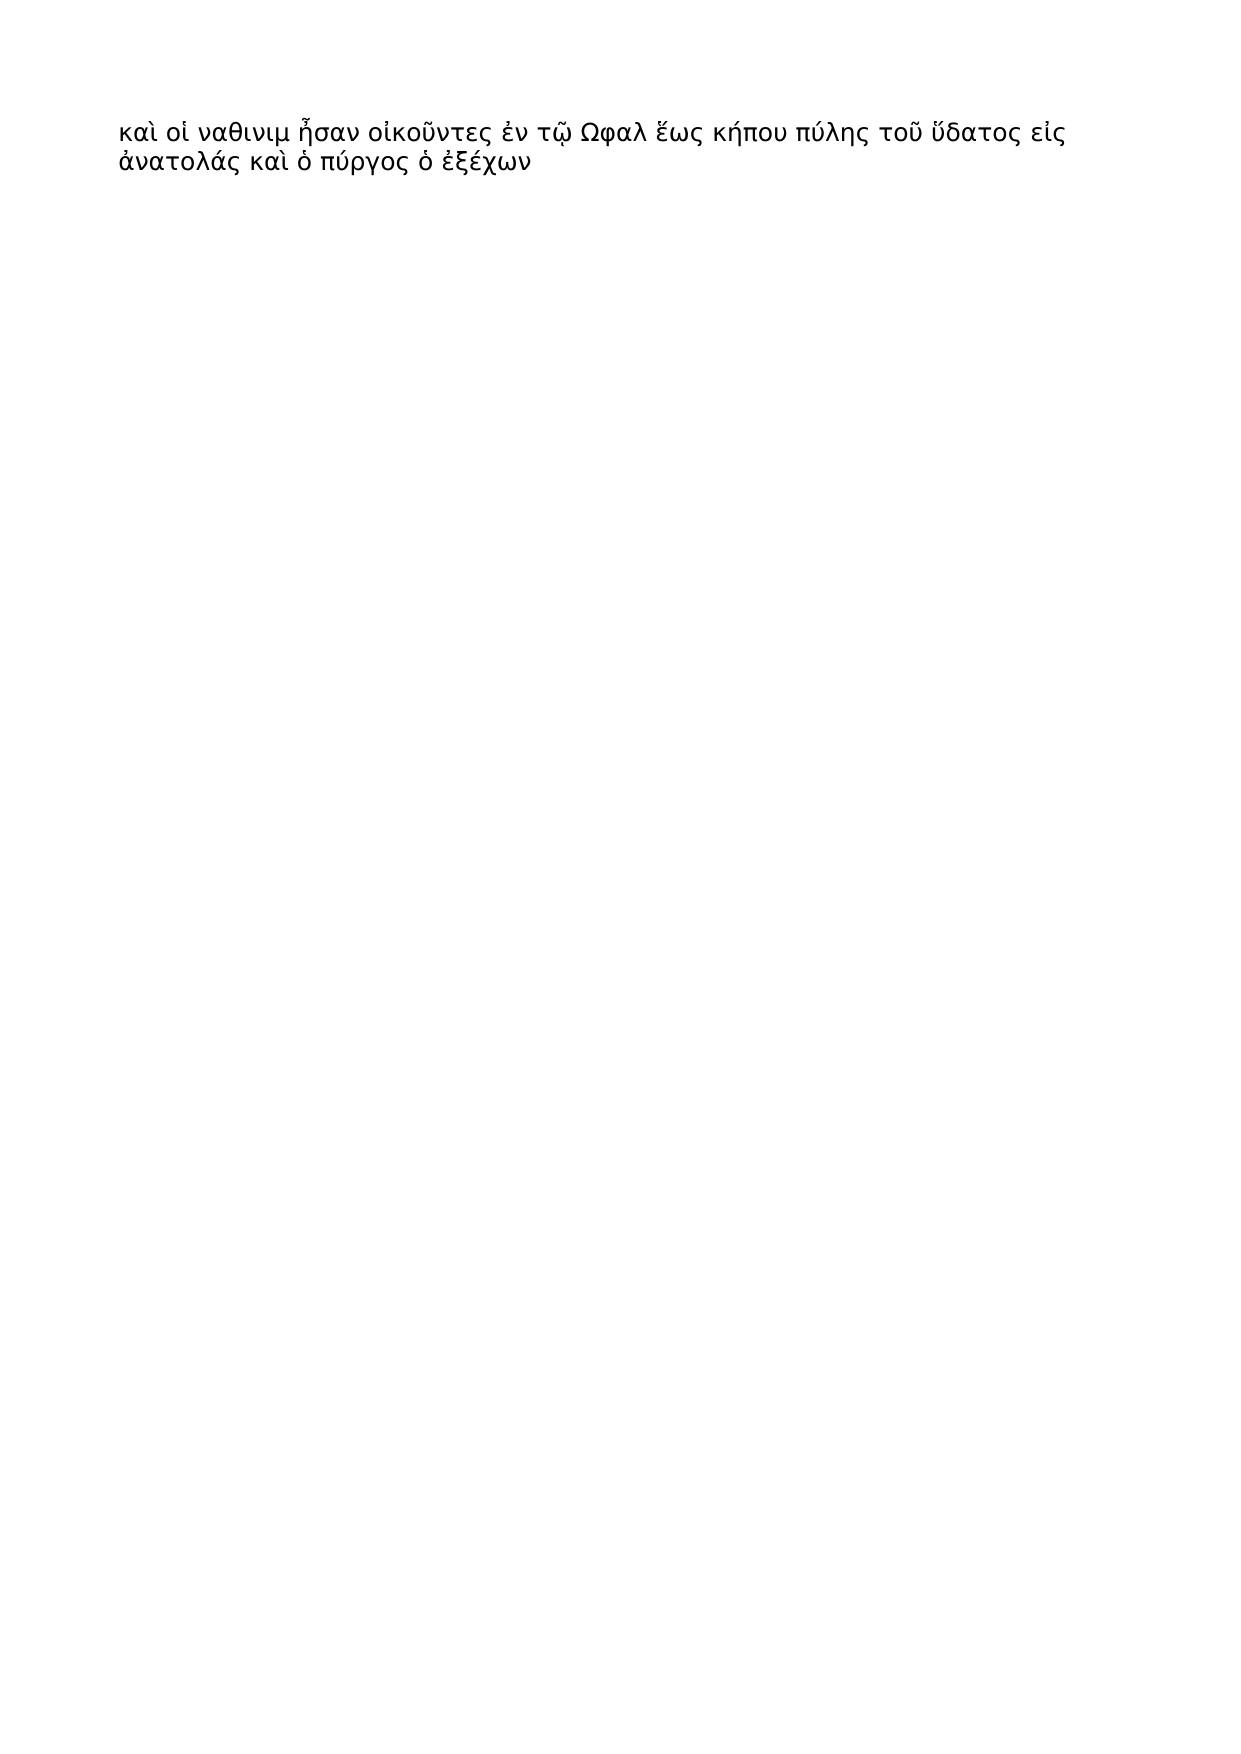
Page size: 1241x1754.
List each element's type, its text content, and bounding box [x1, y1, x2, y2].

text καὶ οἱ ναθινιμ ἦσαν οἰκοῦντες ἐν τῷ Ωφαλ ἕως κήπου πύλης τοῦ ὕδατος εἰς ἀνατολάς καὶ ὁ πύργος ὁ ἐξέχων [118, 118, 1122, 176]
